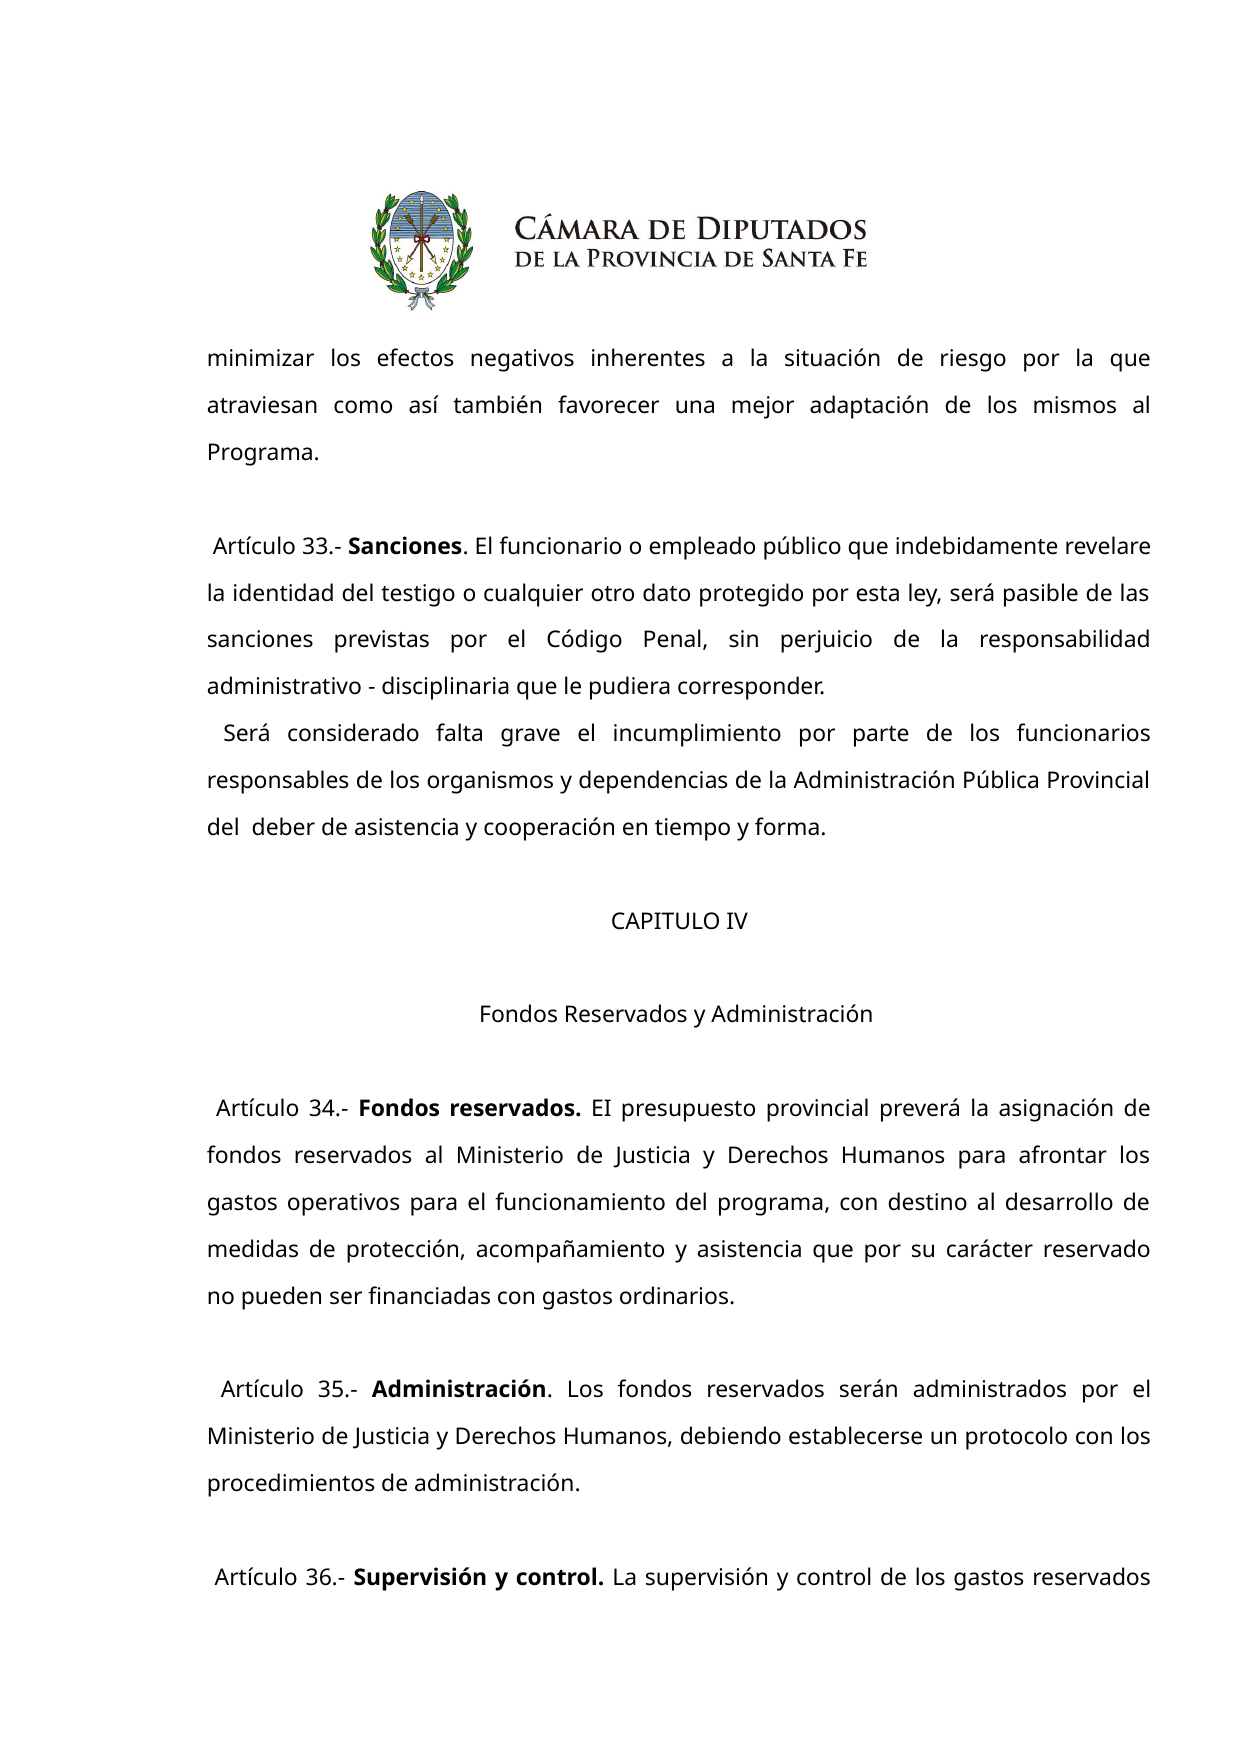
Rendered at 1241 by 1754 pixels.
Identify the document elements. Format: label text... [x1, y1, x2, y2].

text Artículo 33.- Sanciones. El funcionario o empleado público que indebidamente revelare la identidad del testigo o cualquier otro dato protegido por esta ley, será pasible de las sanciones previstas por el Código Penal, sin perjuicio de la responsabilidad administrativo - disciplinaria que le pudiera corresponder. [207, 530, 1152, 702]
text Artículo 36.- Supervisión y control. La supervisión y control de los gastos reservados [207, 1561, 1152, 1592]
text Artículo 35.- Administración. Los fondos reservados serán administrados por el Ministerio de Justicia y Derechos Humanos, debiendo establecerse un protocolo con los procedimientos de administración. [207, 1373, 1152, 1498]
text Artículo 34.- Fondos reservados. EI presupuesto provincial preverá la asignación de fondos reservados al Ministerio de Justicia y Derechos Humanos para afrontar los gastos operativos para el funcionamiento del programa, con destino al desarrollo de medidas de protección, acompañamiento y asistencia que por su carácter reservado no pueden ser financiadas con gastos ordinarios. [207, 1092, 1152, 1311]
text Será considerado falta grave el incumplimiento por parte de los funcionarios responsables de los organismos y dependencias de la Administración Pública Provincial del deber de asistencia y cooperación en tiempo y forma. [207, 717, 1152, 842]
text CAPITULO IV [207, 905, 1152, 936]
picture [370, 191, 867, 315]
text minimizar los efectos negativos inherentes a la situación de riesgo por la que atraviesan como así también favorecer una mejor adaptación de los mismos al Programa. [207, 342, 1152, 467]
text Fondos Reservados y Administración [207, 998, 1152, 1030]
